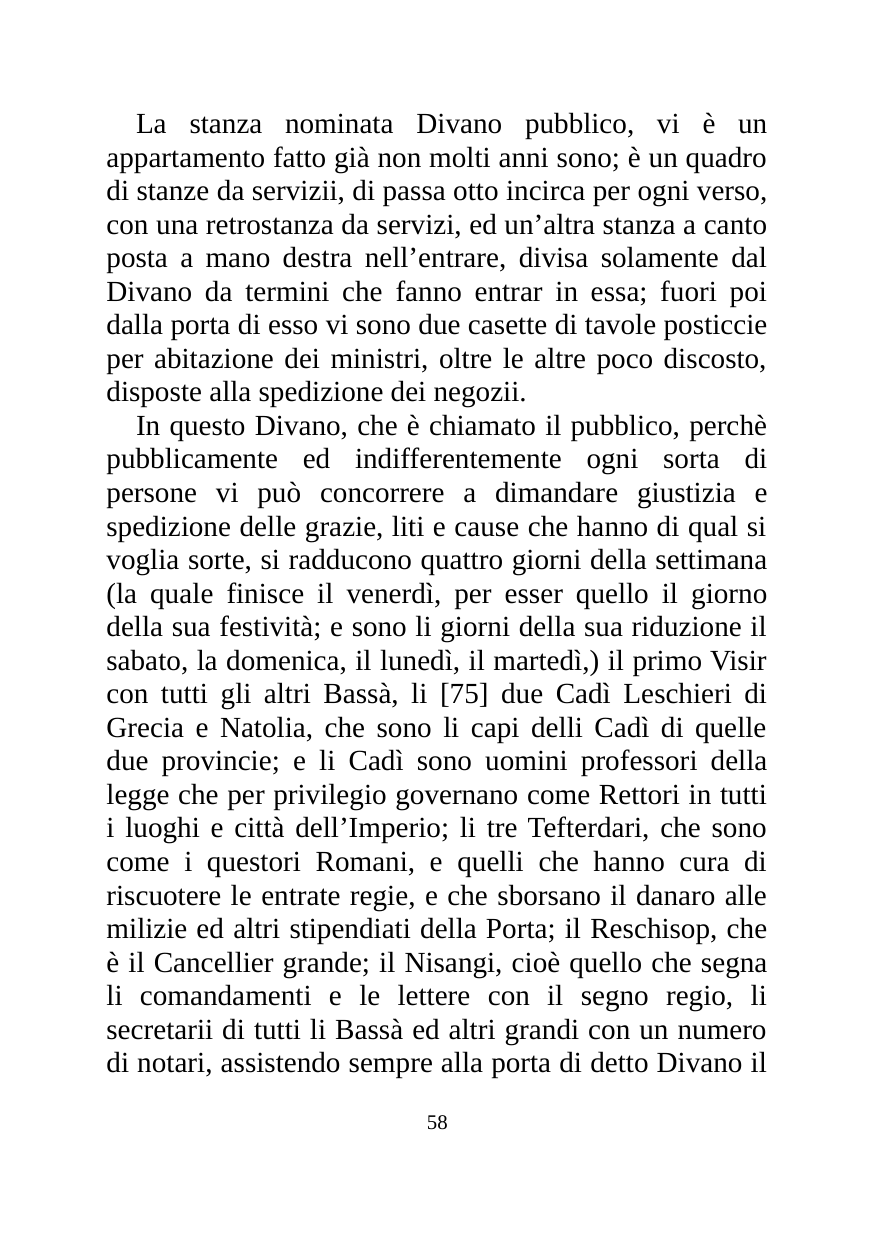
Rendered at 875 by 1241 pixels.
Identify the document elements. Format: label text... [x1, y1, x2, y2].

text In questo Divano, che è chiamato il pubblico, perchè pubblicamente ed indifferentemente ogni sorta di persone vi può concorrere a dimandare giustizia e spedizione delle grazie, liti e cause che hanno di qual si voglia sorte, si radducono quattro giorni della settimana (la quale finisce il venerdì, per esser quello il giorno della sua festività; e sono li giorni della sua riduzione il sabato, la domenica, il lunedì, il martedì,) il primo Visir con tutti gli altri Bassà, li [75] due Cadì Leschieri di Grecia e Natolia, che sono li capi delli Cadì di quelle due provincie; e li Cadì sono uomini professori della legge che per privilegio governano come Rettori in tutti i luoghi e città dell’Imperio; li tre Tefterdari, che sono come i questori Romani, e quelli che hanno cura di riscuotere le entrate regie, e che sborsano il danaro alle milizie ed altri stipendiati della Porta; il Reschisop, che è il Cancellier grande; il Nisangi, cioè quello che segna li comandamenti e le lettere con il segno regio, li secretarii di tutti li Bassà ed altri grandi con un numero di notari, assistendo sempre alla porta di detto Divano il [106, 408, 768, 1079]
text La stanza nominata Divano pubblico, vi è un appartamento fatto già non molti anni sono; è un quadro di stanze da servizii, di passa otto incirca per ogni verso, con una retrostanza da servizi, ed un’altra stanza a canto posta a mano destra nell’entrare, divisa solamente dal Divano da termini che fanno entrar in essa; fuori poi dalla porta di esso vi sono due casette di tavole posticcie per abitazione dei ministri, oltre le altre poco discosto, disposte alla spedizione dei negozii. [106, 106, 768, 408]
